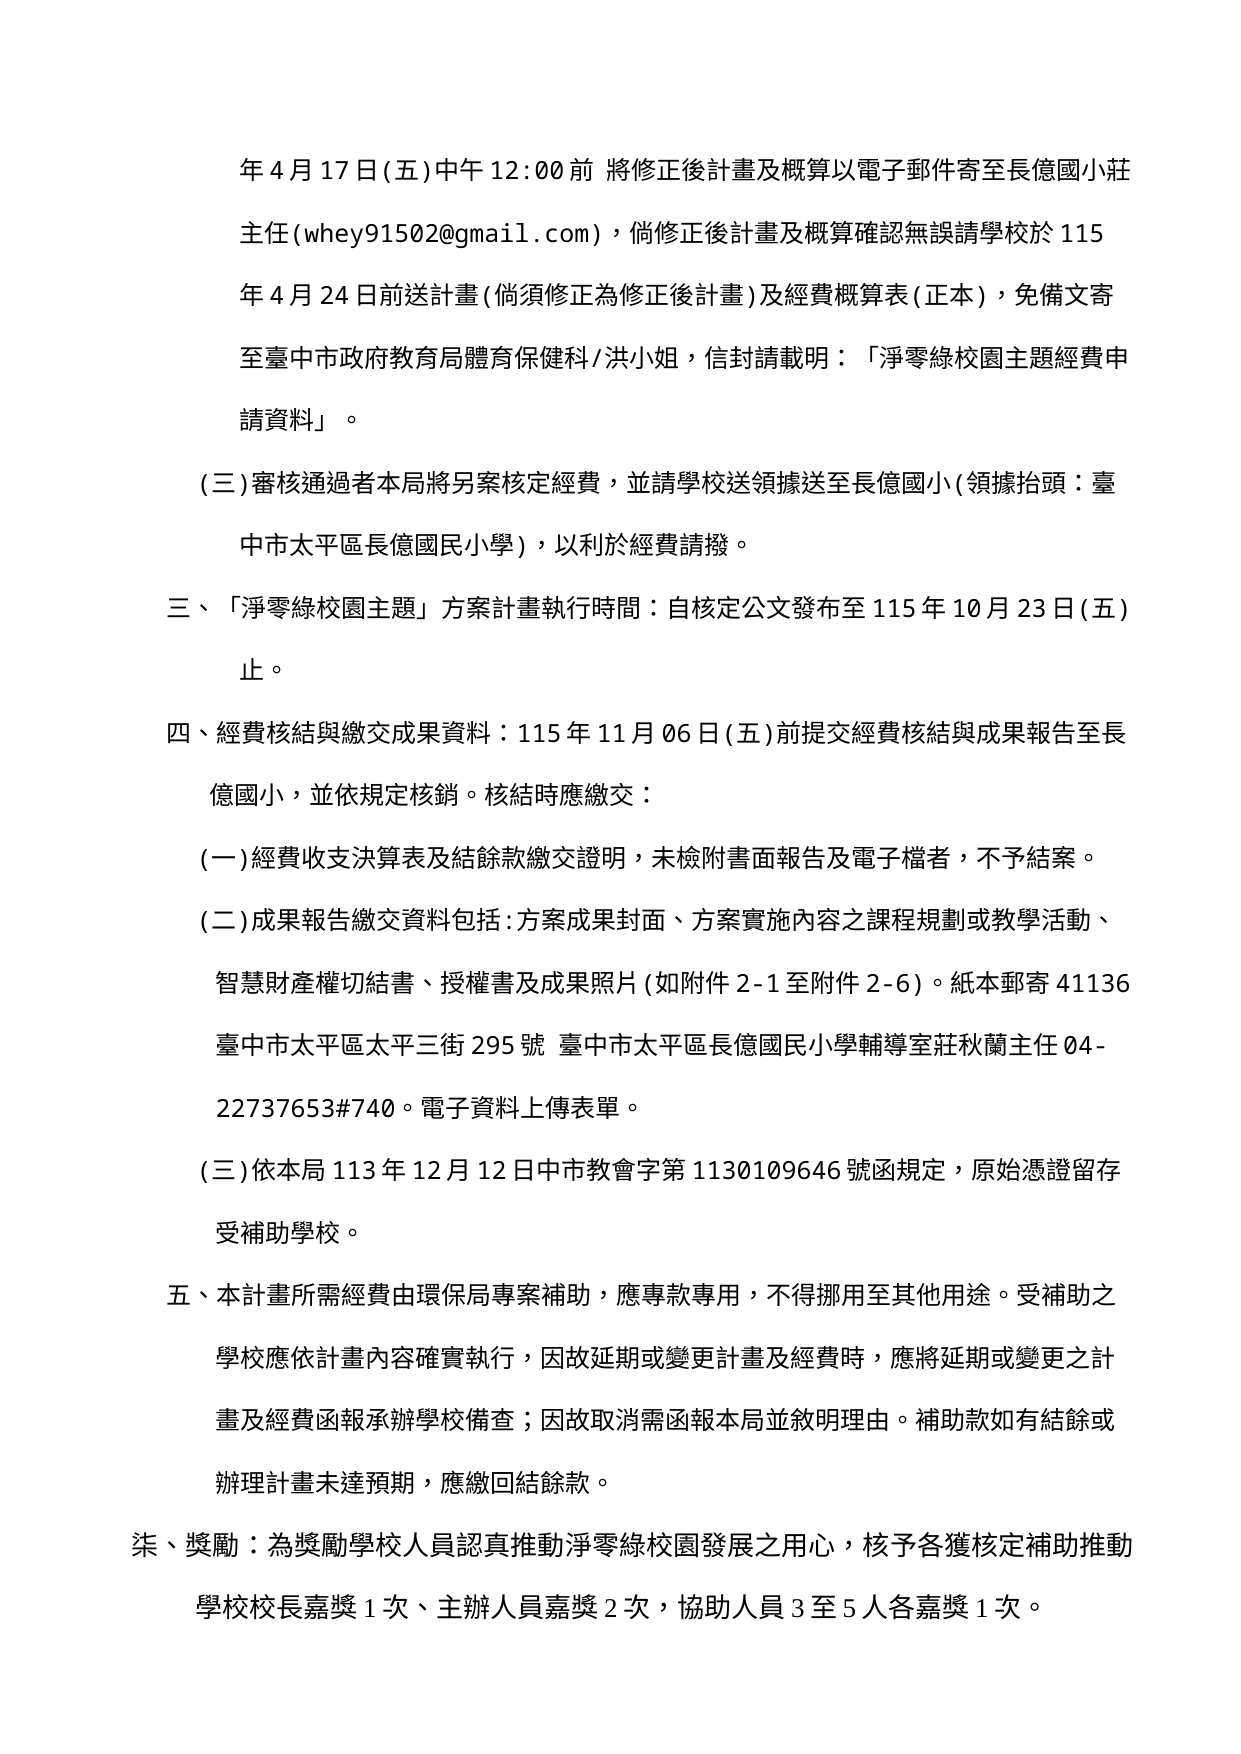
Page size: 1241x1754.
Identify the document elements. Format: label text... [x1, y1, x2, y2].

text (三)審核通過者本局將另案核定經費，並請學校送領據送至長億國小(領據抬頭：臺中市太平區長億國民小學)，以利於經費請撥。 [106, 439, 1134, 564]
text 五、本計畫所需經費由環保局專案補助，應專款專用，不得挪用至其他用途。受補助之學校應依計畫內容確實執行，因故延期或變更計畫及經費時，應將延期或變更之計畫及經費函報承辦學校備查；因故取消需函報本局並敘明理由。補助款如有結餘或辦理計畫未達預期，應繳回結餘款。 [106, 1252, 1134, 1502]
text 年4月17日(五)中午12:00前 將修正後計畫及概算以電子郵件寄至長億國小莊主任(whey91502@gmail.com)，倘修正後計畫及概算確認無誤請學校於115年4月24日前送計畫(倘須修正為修正後計畫)及經費概算表(正本)，免備文寄至臺中市政府教育局體育保健科/洪小姐，信封請載明：「淨零綠校園主題經費申請資料」。 [106, 127, 1134, 439]
text (一)經費收支決算表及結餘款繳交證明，未檢附書面報告及電子檔者，不予結案。 [106, 814, 1134, 877]
text 柒、獎勵：為獎勵學校人員認真推動淨零綠校園發展之用心，核予各獲核定補助推動學校校長嘉獎1次、主辦人員嘉獎2次，協助人員3至5人各嘉獎1次。 [131, 1502, 1134, 1627]
text 四、經費核結與繳交成果資料：115年11月06日(五)前提交經費核結與成果報告至長億國小，並依規定核銷。核結時應繳交： [106, 689, 1134, 814]
text (三)依本局113年12月12日中市教會字第1130109646號函規定，原始憑證留存受補助學校。 [106, 1127, 1134, 1252]
text 三、「淨零綠校園主題」方案計畫執行時間：自核定公文發布至115年10月23日(五)止。 [106, 564, 1134, 689]
text (二)成果報告繳交資料包括:方案成果封面、方案實施內容之課程規劃或教學活動、智慧財產權切結書、授權書及成果照片(如附件2-1至附件2-6)。紙本郵寄41136 臺中市太平區太平三街295號 臺中市太平區長億國民小學輔導室莊秋蘭主任04-22737653#740。電子資料上傳表單。 [106, 877, 1134, 1127]
